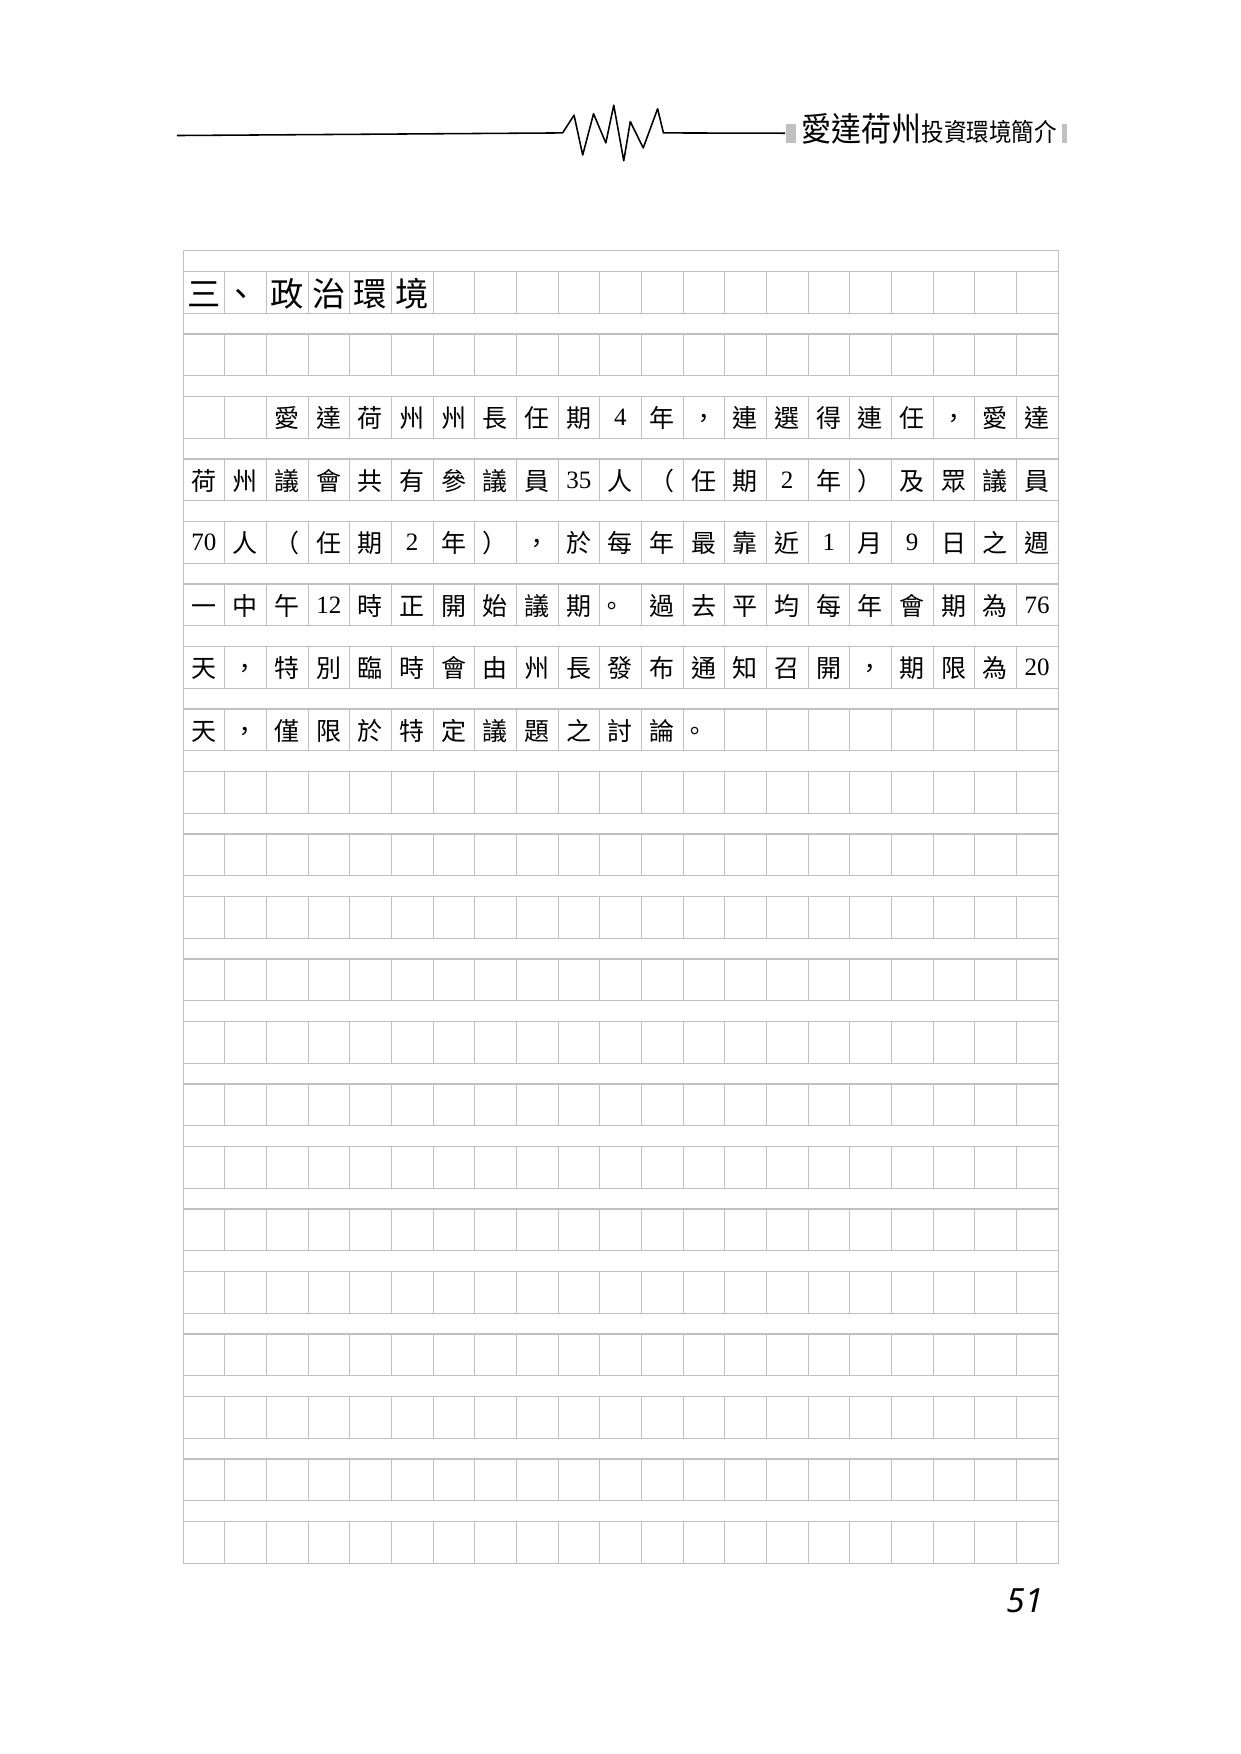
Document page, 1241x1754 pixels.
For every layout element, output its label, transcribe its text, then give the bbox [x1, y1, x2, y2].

text 議 [475, 460, 516, 500]
text 任 [309, 522, 349, 563]
text 連 [850, 397, 891, 438]
text 由 [475, 647, 516, 688]
text 正 [392, 585, 433, 625]
text 州 [225, 460, 266, 500]
text 於 [559, 522, 599, 563]
text 限 [934, 647, 974, 688]
text 荷 [184, 460, 224, 500]
text 州 [517, 647, 558, 688]
text 每 [809, 585, 849, 625]
text [184, 626, 1058, 646]
text ， [684, 397, 724, 438]
text 知 [725, 647, 766, 688]
text [934, 272, 974, 313]
text 政 [267, 272, 308, 313]
text 近 [767, 522, 808, 563]
text 州 [434, 397, 474, 438]
text 治 [309, 272, 349, 313]
text 4 [600, 397, 641, 438]
text 之 [975, 522, 1016, 563]
text 過 [642, 585, 683, 625]
text 、 [225, 272, 266, 313]
text 平 [725, 585, 766, 625]
text 臨 [350, 647, 391, 688]
text 時 [392, 647, 433, 688]
text 員 [1017, 460, 1058, 500]
text 人 [225, 522, 266, 563]
text 員 [517, 460, 558, 500]
text [184, 251, 1058, 271]
text ， [934, 397, 974, 438]
text 議 [475, 710, 516, 750]
text 有 [392, 460, 433, 500]
text 三 [184, 272, 224, 313]
text 共 [350, 460, 391, 500]
text 長 [475, 397, 516, 438]
text 靠 [725, 522, 766, 563]
text 及 [892, 460, 933, 500]
text 會 [434, 647, 474, 688]
text 期 [725, 460, 766, 500]
text 論 [642, 710, 683, 750]
text 去 [684, 585, 724, 625]
text 限 [309, 710, 349, 750]
text 每 [600, 522, 641, 563]
text [184, 376, 1058, 396]
text 76 [1017, 585, 1058, 625]
text 開 [434, 585, 474, 625]
text 荷 [350, 397, 391, 438]
text 天 [184, 710, 224, 750]
text 別 [309, 647, 349, 688]
text [642, 272, 683, 313]
text 年 [642, 397, 683, 438]
text 參 [434, 460, 474, 500]
text [975, 272, 1016, 313]
text 會 [892, 585, 933, 625]
text [184, 439, 1058, 458]
text 天 [184, 647, 224, 688]
text 2 [767, 460, 808, 500]
text 年 [850, 585, 891, 625]
text ， [517, 522, 558, 563]
text 任 [684, 460, 724, 500]
text 環 [350, 272, 391, 313]
text 日 [934, 522, 974, 563]
text 期 [559, 585, 599, 625]
text [600, 272, 641, 313]
text 期 [559, 397, 599, 438]
text 月 [850, 522, 891, 563]
text 特 [267, 647, 308, 688]
text 特 [392, 710, 433, 750]
text （ [267, 522, 308, 563]
text 年 [809, 460, 849, 500]
text 眾 [934, 460, 974, 500]
text [1017, 272, 1058, 313]
text 州 [392, 397, 433, 438]
text 議 [975, 460, 1016, 500]
text 最 [684, 522, 724, 563]
text [559, 272, 599, 313]
text [767, 272, 808, 313]
text 2 [392, 522, 433, 563]
text [434, 272, 474, 313]
text 期 [892, 647, 933, 688]
text 中 [225, 585, 266, 625]
text 於 [350, 710, 391, 750]
text [184, 689, 1058, 708]
text （ [642, 460, 683, 500]
text 召 [767, 647, 808, 688]
text 始 [475, 585, 516, 625]
text 愛 [267, 397, 308, 438]
text 12 [309, 585, 349, 625]
text [184, 501, 1058, 521]
text 均 [767, 585, 808, 625]
text 議 [267, 460, 308, 500]
text 1 [809, 522, 849, 563]
text ） [475, 522, 516, 563]
text [892, 272, 933, 313]
text 期 [934, 585, 974, 625]
text 定 [434, 710, 474, 750]
text 期 [350, 522, 391, 563]
text [809, 272, 849, 313]
text 討 [600, 710, 641, 750]
text 任 [517, 397, 558, 438]
text 為 [975, 647, 1016, 688]
text 年 [434, 522, 474, 563]
text ， [225, 647, 266, 688]
text [684, 272, 724, 313]
text 僅 [267, 710, 308, 750]
text 議 [517, 585, 558, 625]
text [475, 272, 516, 313]
text 午 [267, 585, 308, 625]
text ， [850, 647, 891, 688]
text 題 [517, 710, 558, 750]
text 得 [809, 397, 849, 438]
text 一 [184, 585, 224, 625]
text 。 [600, 585, 641, 625]
text 9 [892, 522, 933, 563]
text 達 [309, 397, 349, 438]
text 20 [1017, 647, 1058, 688]
text 會 [309, 460, 349, 500]
text 。 [684, 710, 724, 750]
text 長 [559, 647, 599, 688]
text 布 [642, 647, 683, 688]
text ， [225, 710, 266, 750]
text 境 [392, 272, 433, 313]
text 發 [600, 647, 641, 688]
text [725, 272, 766, 313]
text 週 [1017, 522, 1058, 563]
text [184, 564, 1058, 583]
text 之 [559, 710, 599, 750]
text ） [850, 460, 891, 500]
text 通 [684, 647, 724, 688]
text 人 [600, 460, 641, 500]
text [517, 272, 558, 313]
text 任 [892, 397, 933, 438]
text [850, 272, 891, 313]
text 35 [559, 460, 599, 500]
text 達 [1017, 397, 1058, 438]
text 選 [767, 397, 808, 438]
text 時 [350, 585, 391, 625]
text 為 [975, 585, 1016, 625]
text 連 [725, 397, 766, 438]
text 愛 [975, 397, 1016, 438]
text 開 [809, 647, 849, 688]
text 70 [184, 522, 224, 563]
text 年 [642, 522, 683, 563]
